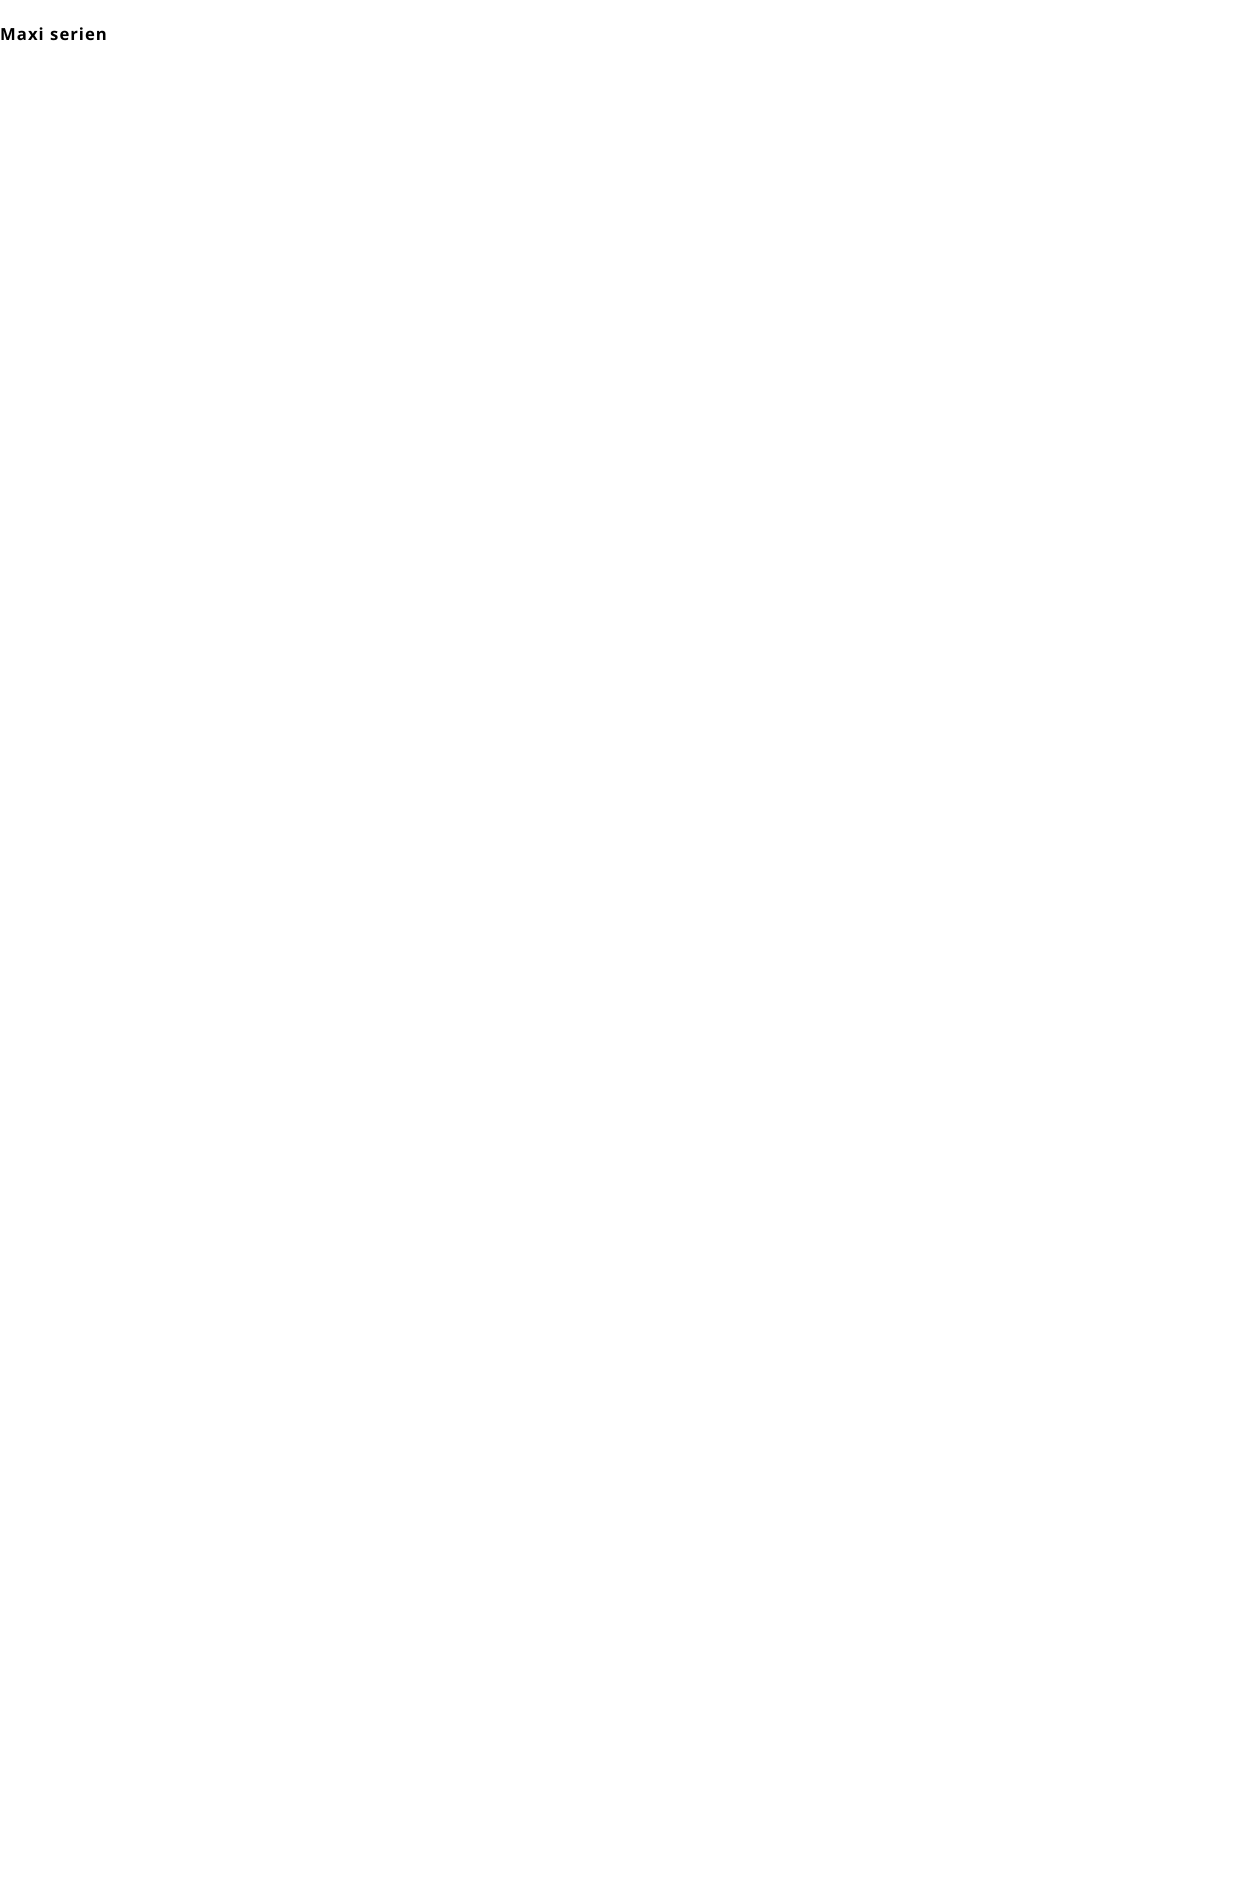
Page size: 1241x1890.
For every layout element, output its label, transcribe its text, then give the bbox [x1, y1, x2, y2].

text Maxi serien [0, 23, 1004, 45]
